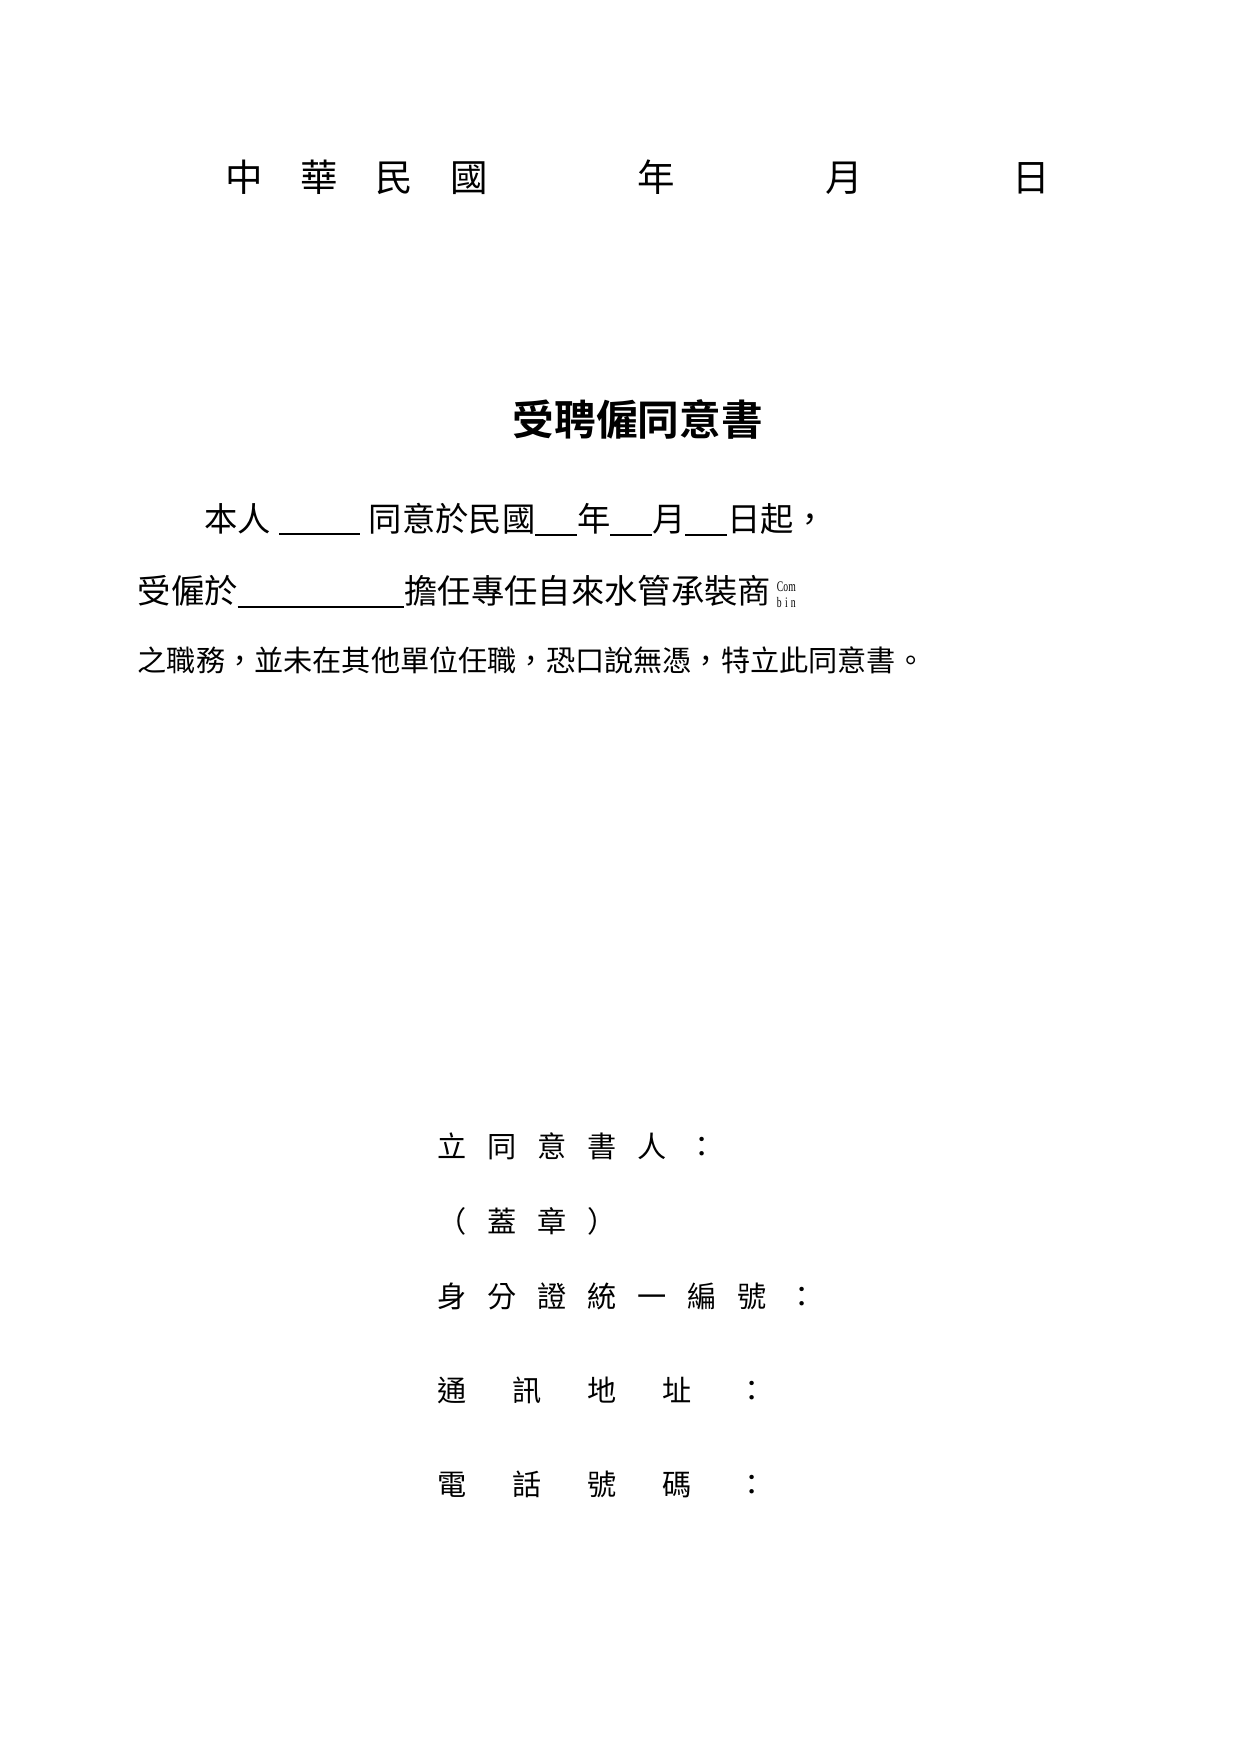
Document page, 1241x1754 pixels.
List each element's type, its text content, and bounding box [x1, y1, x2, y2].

text 身分證統一編號： [437, 1257, 1137, 1332]
text 本人 同意於民國 年 月 日起， [171, 493, 1137, 541]
text 通 訊 地 址 ： [437, 1351, 1137, 1426]
text 之職務，並未在其他單位任職，恐口說無憑，特立此同意書。 [137, 638, 1137, 680]
text 中 華 民 國 年 月 日 [137, 148, 1137, 202]
text 電 話 號 碼 ： [437, 1445, 1137, 1520]
text 受僱於 擔任專任自來水管承裝商Combin [137, 565, 1137, 613]
text 受聘僱同意書 [137, 387, 1137, 447]
text 立同意書人： （蓋章） [437, 1107, 1137, 1257]
